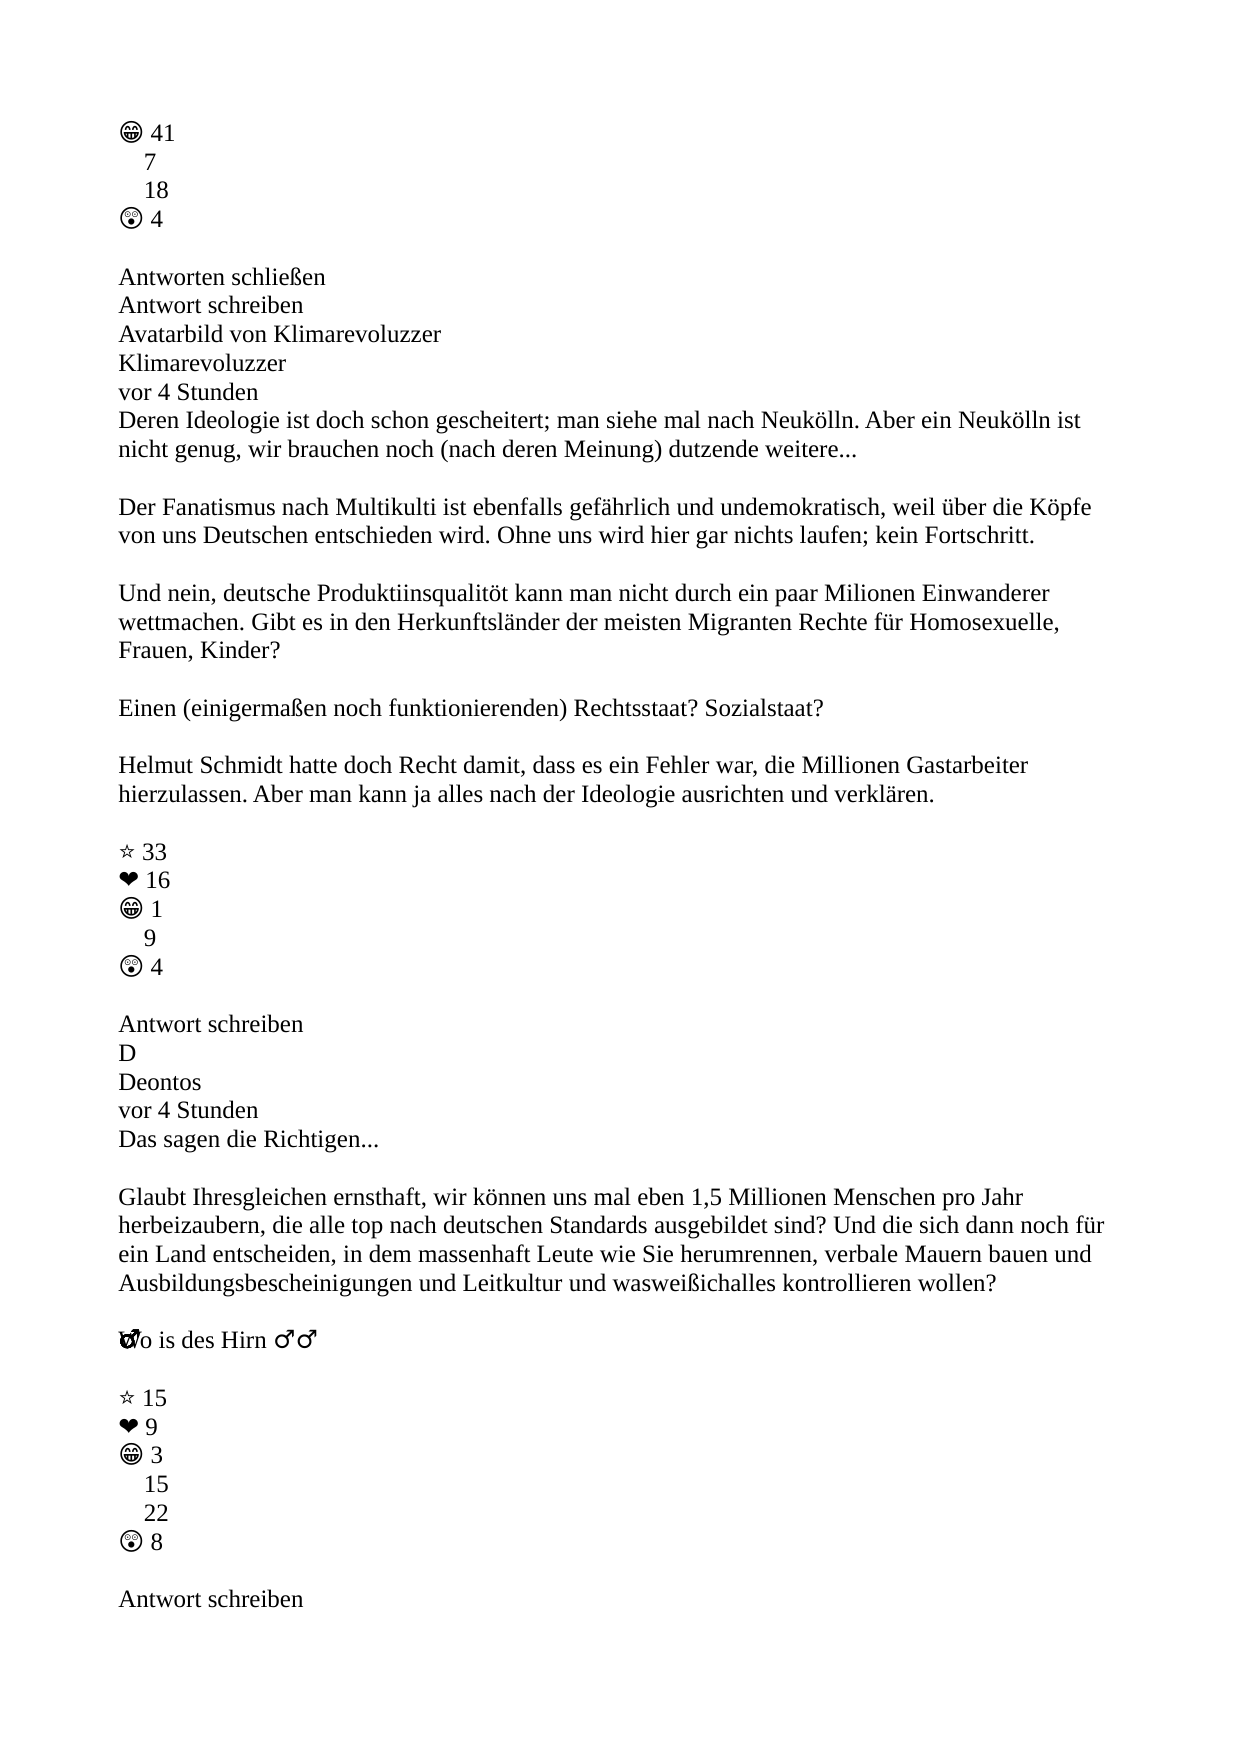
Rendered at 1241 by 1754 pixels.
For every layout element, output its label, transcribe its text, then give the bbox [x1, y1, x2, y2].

text 🤨 22 [118, 1498, 1122, 1527]
text Avatarbild von Klimarevoluzzer [118, 319, 1122, 348]
text Antworten schließen [118, 262, 1122, 291]
text Das sagen die Richtigen... 🤣 [118, 1124, 1122, 1153]
text 😁 1 [118, 894, 1122, 923]
text Helmut Schmidt hatte doch Recht damit, dass es ein Fehler war, die Millionen Gastarbeiter hierzulassen. Aber man kann ja alles nach der Ideologie ausrichten und verklären. [118, 751, 1122, 808]
text 🙁 7 [118, 147, 1122, 176]
text D [118, 1038, 1122, 1067]
text Glaubt Ihresgleichen ernsthaft, wir können uns mal eben 1,5 Millionen Menschen pro Jahr herbeizaubern, die alle top nach deutschen Standards ausgebildet sind? Und die sich dann noch für ein Land entscheiden, in dem massenhaft Leute wie Sie herumrennen, verbale Mauern bauen und Ausbildungsbescheinigungen und Leitkultur und wasweißichalles kontrollieren wollen? [118, 1182, 1122, 1297]
text Der Fanatismus nach Multikulti ist ebenfalls gefährlich und undemokratisch, weil über die Köpfe von uns Deutschen entschieden wird. Ohne uns wird hier gar nichts laufen; kein Fortschritt. [118, 492, 1122, 549]
text ❤️ 16 [118, 866, 1122, 894]
text vor 4 Stunden [118, 1096, 1122, 1124]
text Und nein, deutsche Produktiinsqualitöt kann man nicht durch ein paar Milionen Einwanderer wettmachen. Gibt es in den Herkunftsländer der meisten Migranten Rechte für Homosexuelle, Frauen, Kinder? [118, 578, 1122, 664]
text 🙁 15 [118, 1469, 1122, 1498]
text Wo is des Hirn 🤦‍♂️ [118, 1326, 1122, 1354]
text ⭐️ 33 [118, 837, 1122, 866]
text Antwort schreiben [118, 1009, 1122, 1038]
text 🤨 18 [118, 176, 1122, 204]
text 🤨 9 [118, 923, 1122, 952]
text ⭐️ 15 [118, 1383, 1122, 1412]
text 😲 8 [118, 1527, 1122, 1556]
text ❤️ 9 [118, 1412, 1122, 1441]
text Antwort schreiben [118, 1584, 1122, 1613]
text 😁 41 [118, 118, 1122, 147]
text Deontos [118, 1067, 1122, 1096]
text Einen (einigermaßen noch funktionierenden) Rechtsstaat? Sozialstaat? [118, 693, 1122, 722]
text vor 4 Stunden [118, 377, 1122, 406]
text Deren Ideologie ist doch schon gescheitert; man siehe mal nach Neukölln. Aber ein Neukölln ist nicht genug, wir brauchen noch (nach deren Meinung) dutzende weitere... [118, 406, 1122, 463]
text 😁 3 [118, 1441, 1122, 1469]
text 😲 4 [118, 204, 1122, 233]
text Klimarevoluzzer [118, 348, 1122, 377]
text Antwort schreiben [118, 291, 1122, 319]
text 😲 4 [118, 952, 1122, 981]
